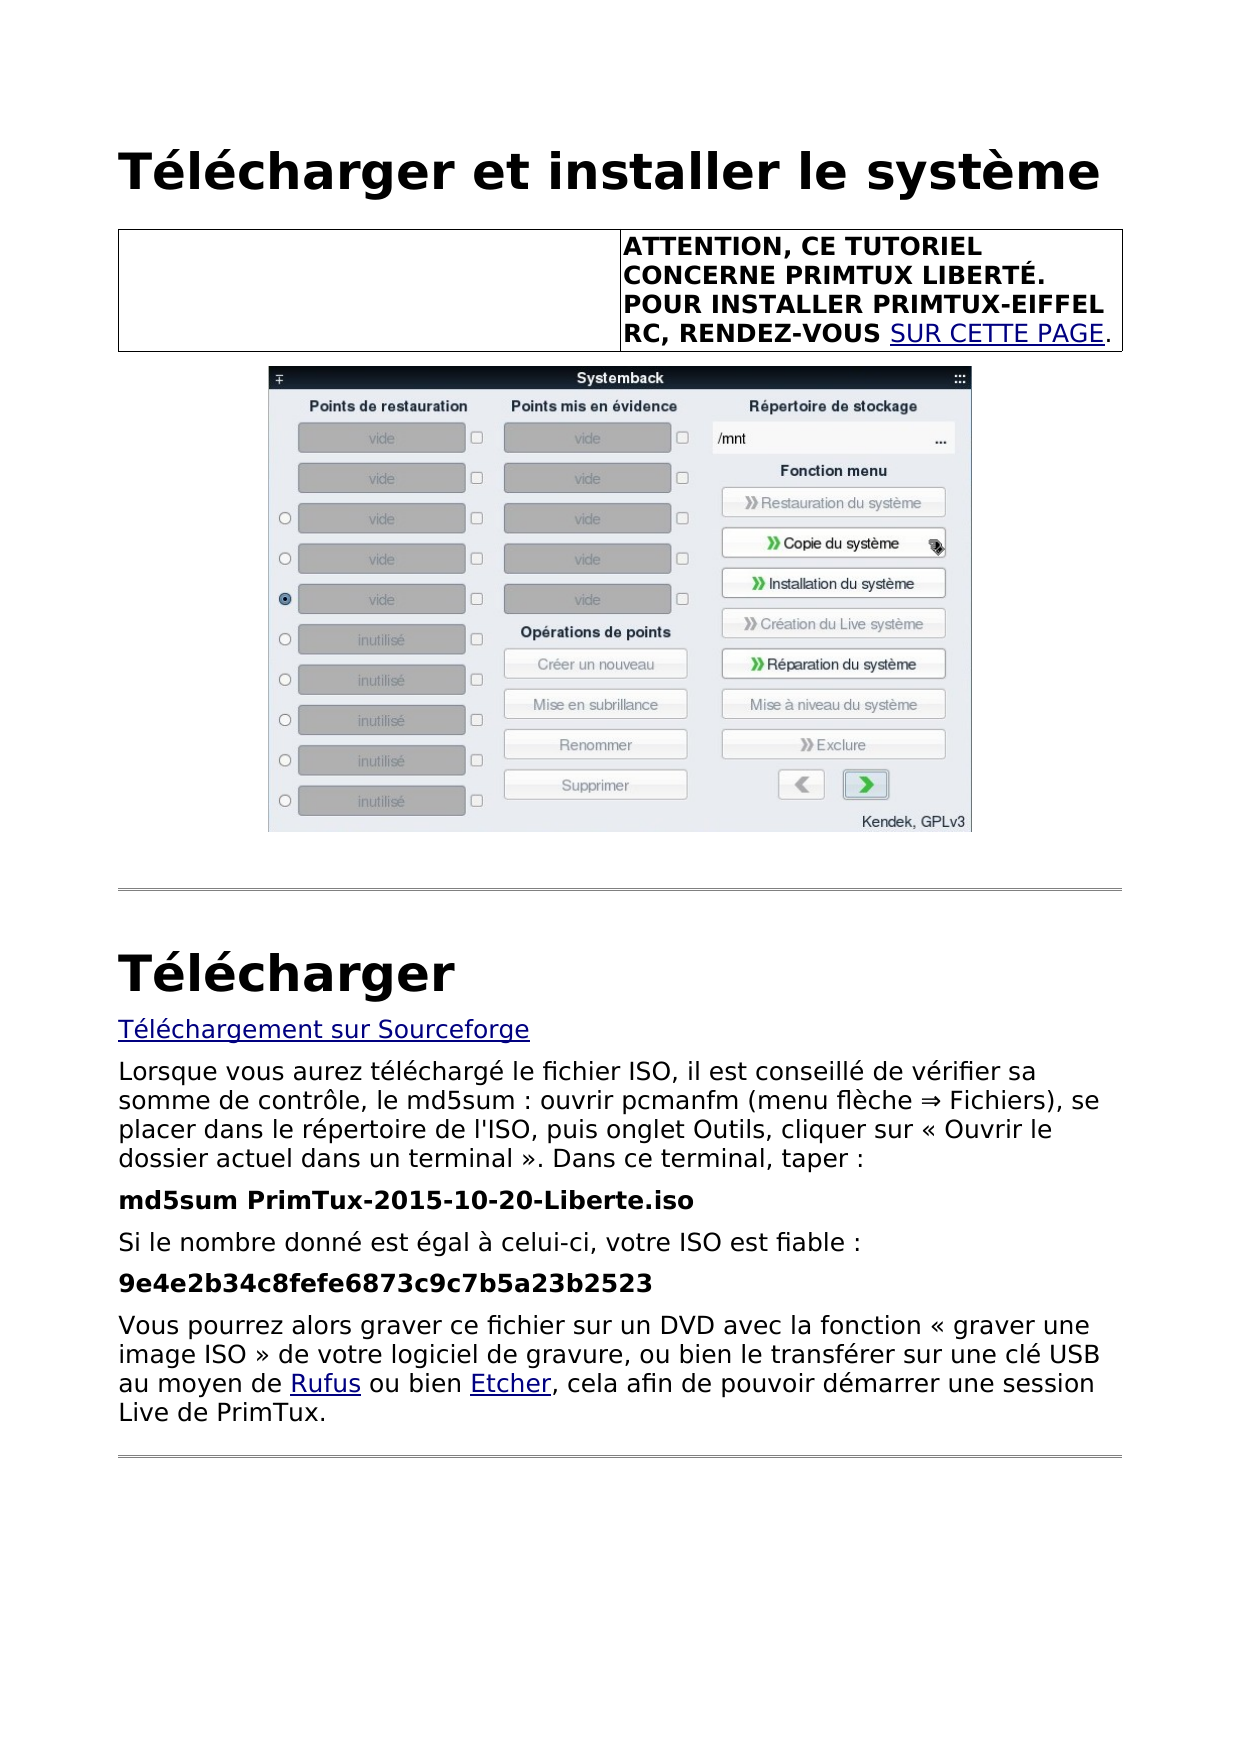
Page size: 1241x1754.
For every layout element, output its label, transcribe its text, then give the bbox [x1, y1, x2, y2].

table_header ATTENTION, CE TUTORIEL CONCERNE PRIMTUX LIBERTÉ. POUR INSTALLER PRIMTUX-EIFFEL RC, RENDEZ-VOUS SUR CETTE PAGE. [621, 230, 1122, 351]
picture [268, 366, 972, 832]
text Lorsque vous aurez téléchargé le fichier ISO, il est conseillé de vérifier sa somme de contrôle, le md5sum : ouvrir pcmanfm (menu flèche ⇒ Fichiers), se placer dans le répertoire de l'ISO, puis onglet Outils, cliquer sur « Ouvrir le dossier actuel dans un terminal ». Dans ce terminal, taper : [118, 1057, 1122, 1174]
text Téléchargement sur Sourceforge [118, 1015, 1122, 1044]
text 9e4e2b34c8fefe6873c9c7b5a23b2523 [118, 1269, 1122, 1299]
text Si le nombre donné est égal à celui-ci, votre ISO est fiable : [118, 1228, 1122, 1257]
table_header [119, 230, 620, 351]
subtitle Télécharger [118, 944, 1122, 1003]
text Vous pourrez alors graver ce fichier sur un DVD avec la fonction « graver une image ISO » de votre logiciel de gravure, ou bien le transférer sur une clé USB au moyen de Rufus ou bien Etcher, cela afin de pouvoir démarrer une session Live de PrimTux. [118, 1311, 1122, 1428]
subtitle Télécharger et installer le système [118, 143, 1122, 201]
text md5sum PrimTux-2015-10-20-Liberte.iso [118, 1186, 1122, 1215]
